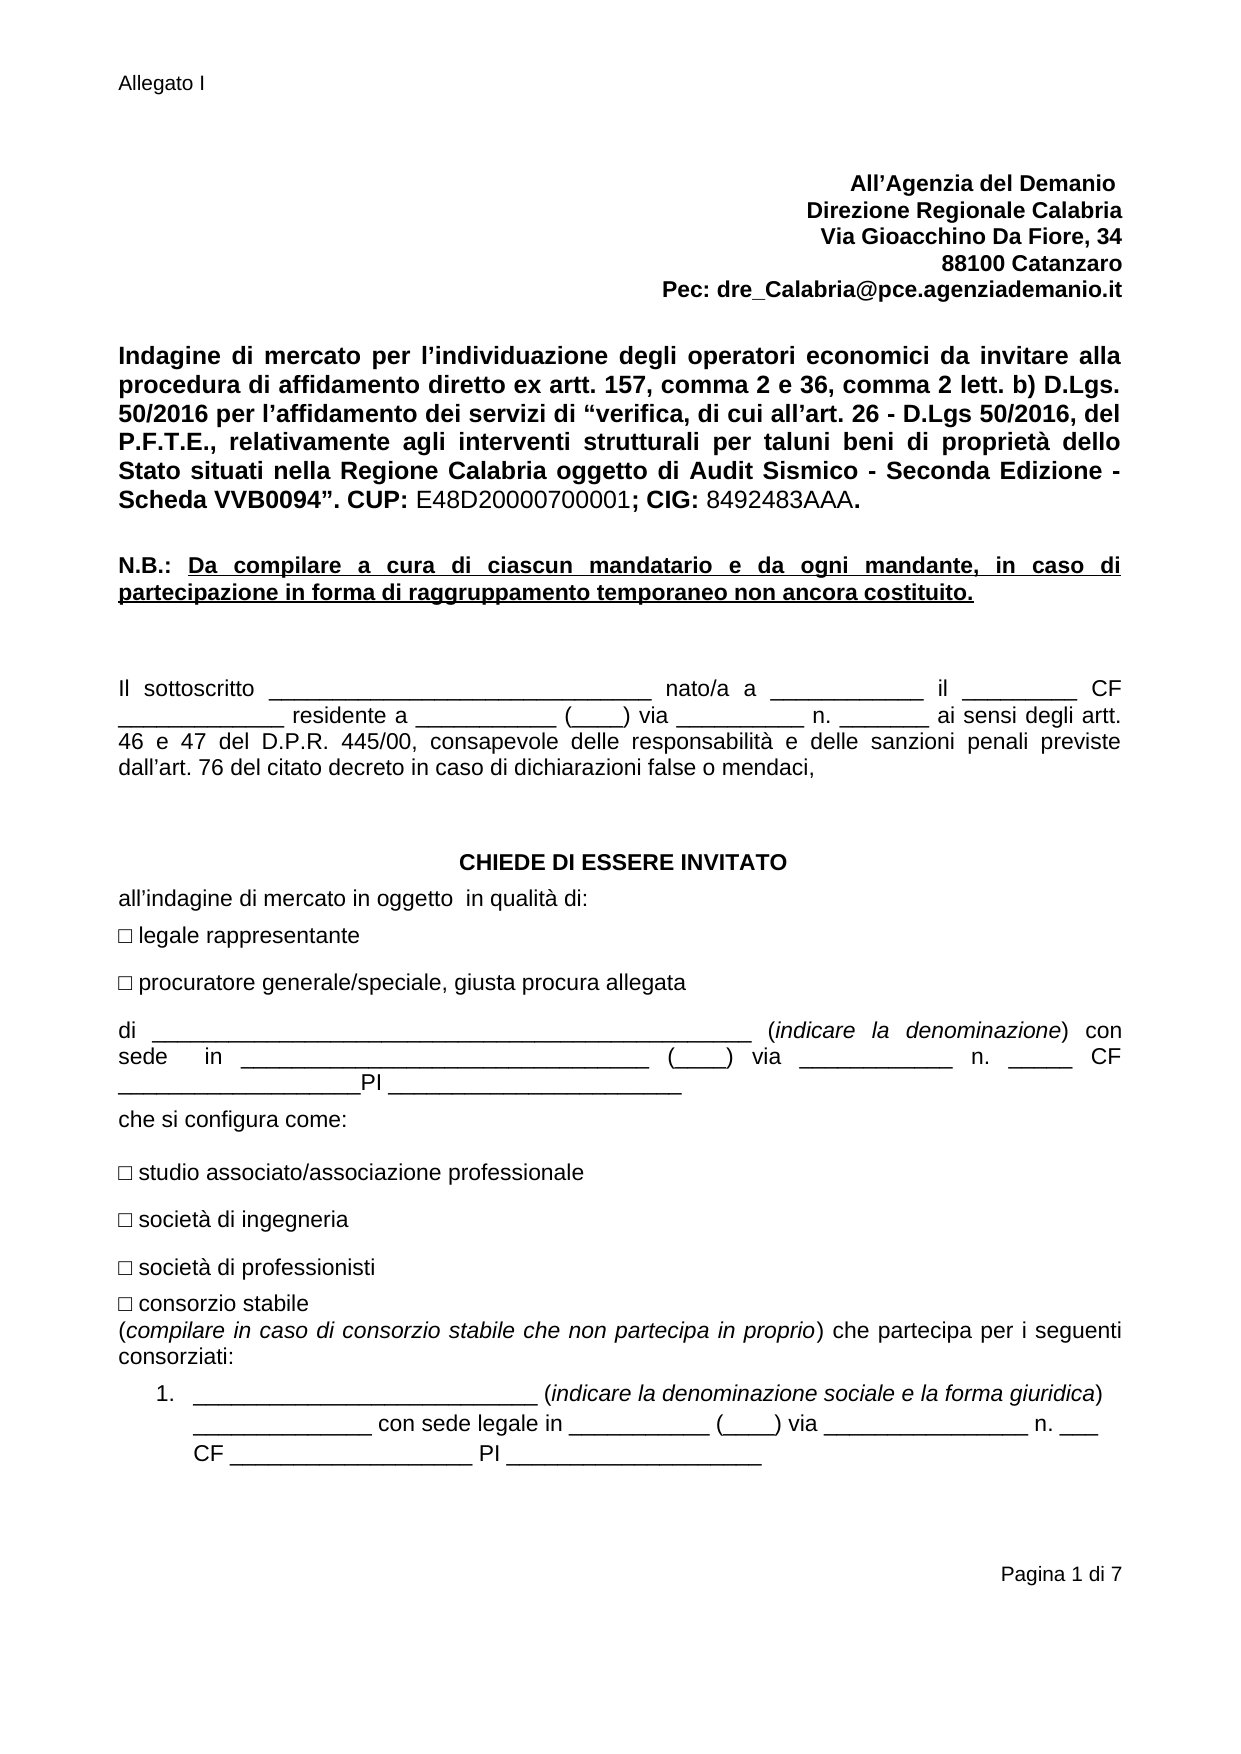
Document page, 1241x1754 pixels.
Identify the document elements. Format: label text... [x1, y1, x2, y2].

text □ procuratore generale/speciale, giusta procura allegata [118, 969, 1122, 996]
text che si configura come: [118, 1106, 1122, 1132]
text Il sottoscritto ______________________________ nato/a a ____________ il _________ CF _____________ residente a ___________ (____) via __________ n. _______ ai sensi degli artt. 46 e 47 del D.P.R. 445/00, consapevole delle responsabilità e delle sanzioni penali previste dall’art. 76 del citato decreto in caso di dichiarazioni false o mendaci, [118, 675, 1122, 781]
text di _______________________________________________ (indicare la denominazione) con sede in ________________________________ (____) via ____________ n. _____ CF ___________________PI _______________________ [118, 1017, 1122, 1096]
text □ legale rappresentante [118, 922, 1122, 948]
text Direzione Regionale Calabria [118, 197, 1122, 223]
text all’indagine di mercato in oggetto in qualità di: [118, 885, 1122, 912]
text N.B.: Da compilare a cura di ciascun mandatario e da ogni mandante, in caso di partecipazione in forma di raggruppamento temporaneo non ancora costituito. [118, 552, 1122, 605]
text Via Gioacchino Da Fiore, 34 [118, 223, 1122, 249]
text CHIEDE DI ESSERE INVITATO [118, 849, 1122, 875]
text 88100 Catanzaro [118, 249, 1122, 276]
text □ società di ingegneria [118, 1206, 1122, 1233]
text All’Agenzia del Demanio [118, 170, 1122, 197]
list ___________________________ (indicare la denominazione sociale e la forma giuridica) ______________ con sede legale in ___________ (____) via ________________ n. ___ CF ___________________ PI ____________________ [156, 1380, 1122, 1467]
text □ società di professionisti [118, 1253, 1122, 1280]
text □ consorzio stabile [118, 1290, 1122, 1317]
text (compilare in caso di consorzio stabile che non partecipa in proprio) che partecipa per i seguenti consorziati: [118, 1317, 1122, 1369]
text Indagine di mercato per l’individuazione degli operatori economici da invitare alla procedura di affidamento diretto ex artt. 157, comma 2 e 36, comma 2 lett. b) D.Lgs. 50/2016 per l’affidamento dei servizi di “verifica, di cui all’art. 26 - D.Lgs 50/2016, del P.F.T.E., relativamente agli interventi strutturali per taluni beni di proprietà dello Stato situati nella Regione Calabria oggetto di Audit Sismico - Seconda Edizione - Scheda VVB0094”. CUP: E48D20000700001; CIG: 8492483AAA. [118, 341, 1122, 513]
text Pec: dre_Calabria@pce.agenziademanio.it [118, 276, 1122, 302]
text □ studio associato/associazione professionale [118, 1159, 1122, 1186]
